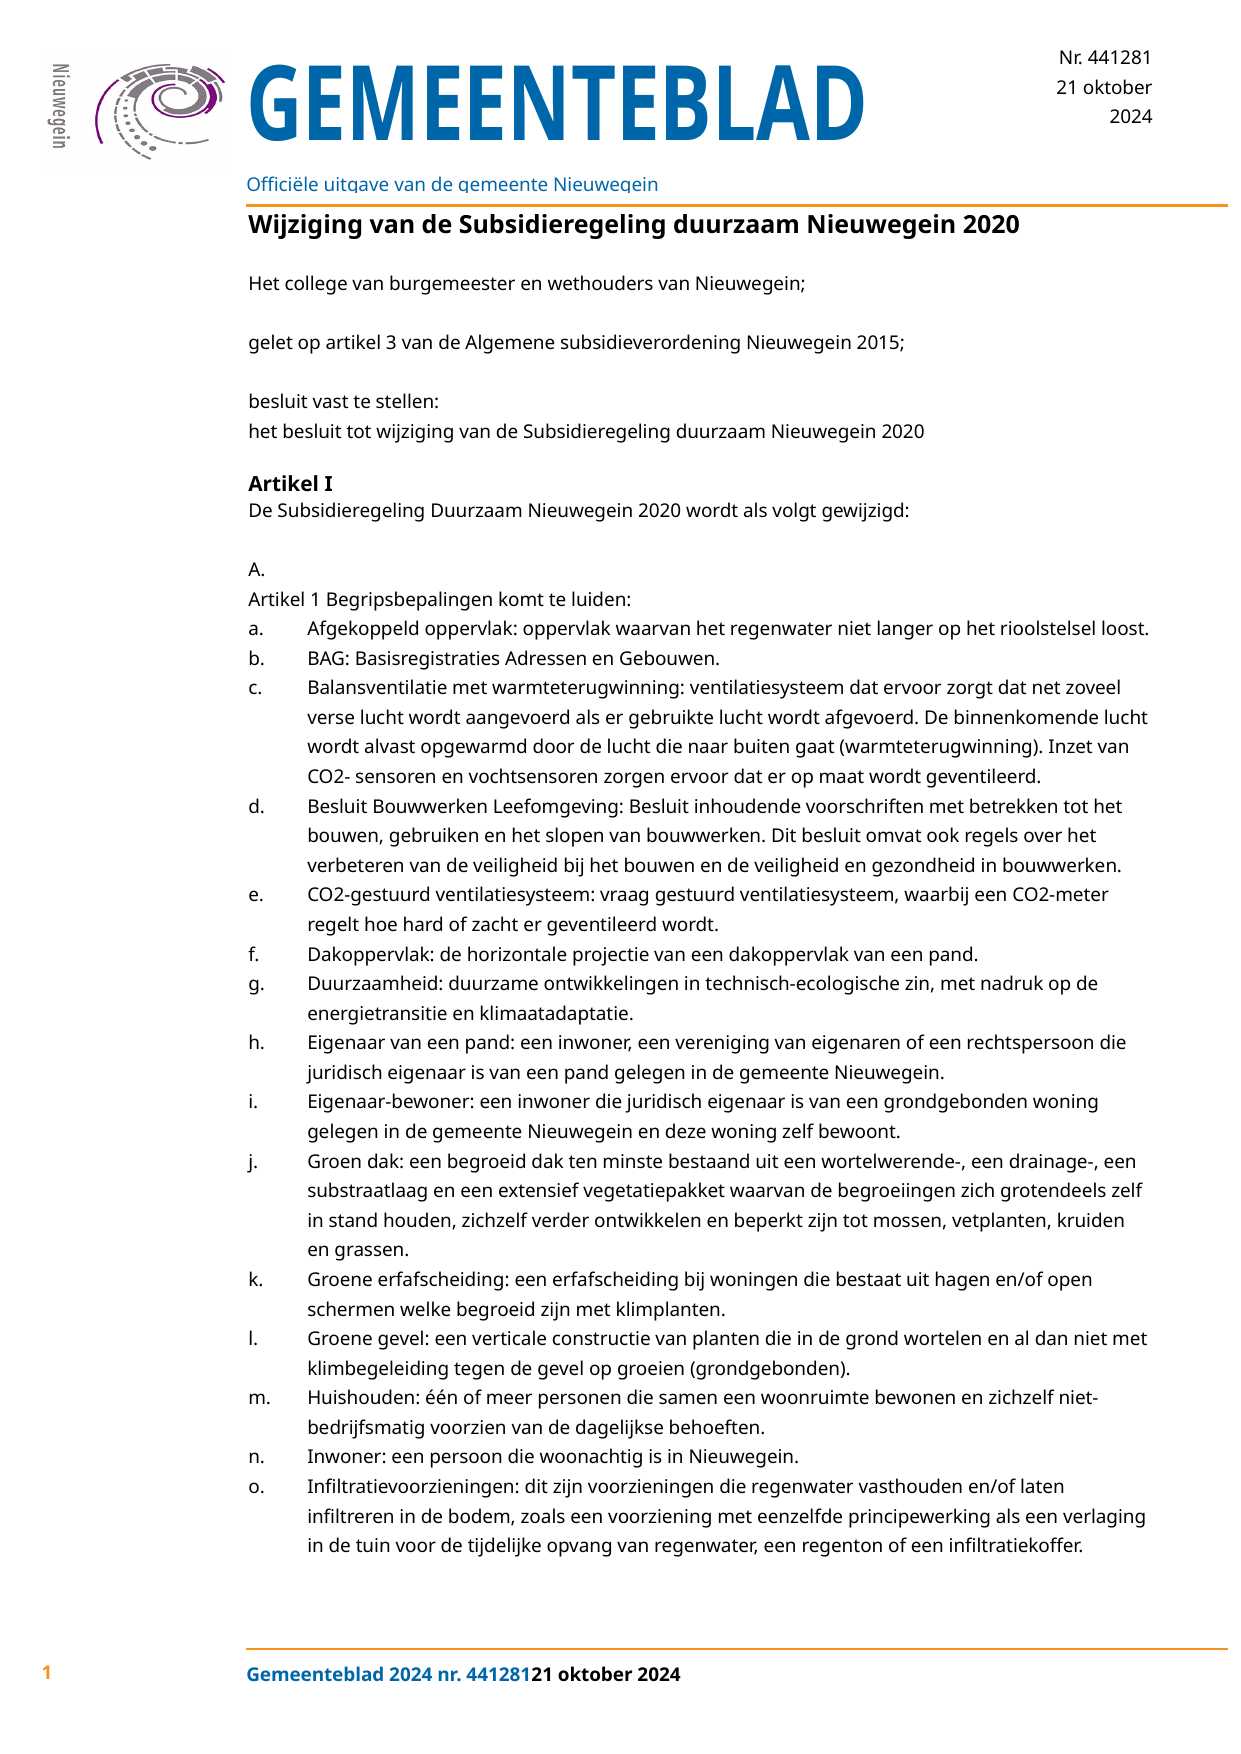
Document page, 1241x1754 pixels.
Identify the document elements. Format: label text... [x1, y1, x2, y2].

text Wijziging van de Subsidieregeling duurzaam Nieuwegein 2020 [248, 207, 1152, 241]
text De Subsidieregeling Duurzaam Nieuwegein 2020 wordt als volgt gewijzigd: [248, 497, 1152, 523]
text Artikel I [248, 469, 1152, 497]
text Het college van burgemeester en wethouders van Nieuwegein; [248, 270, 1152, 296]
picture [41, 47, 231, 172]
list BAG: Basisregistraties Adressen en Gebouwen. [248, 645, 1152, 671]
list Afgekoppeld oppervlak: oppervlak waarvan het regenwater niet langer op het rioolstelsel loost. [248, 615, 1152, 641]
list Groene erfafscheiding: een erfafscheiding bij woningen die bestaat uit hagen en/of open schermen welke begroeid zijn met klimplanten. [248, 1266, 1152, 1322]
list Balansventilatie met warmteterugwinning: ventilatiesysteem dat ervoor zorgt dat net zoveel verse lucht wordt aangevoerd als er gebruikte lucht wordt afgevoerd. De binnenkomende lucht wordt alvast opgewarmd door de lucht die naar buiten gaat (warmteterugwinning). Inzet van CO2- sensoren en vochtsensoren zorgen ervoor dat er op maat wordt geventileerd. [248, 674, 1152, 789]
list Groen dak: een begroeid dak ten minste bestaand uit een wortelwerende-, een drainage-, een substraatlaag en een extensief vegetatiepakket waarvan de begroeiingen zich grotendeels zelf in stand houden, zichzelf verder ontwikkelen en beperkt zijn tot mossen, vetplanten, kruiden en grassen. [248, 1148, 1152, 1262]
text A. [248, 556, 1152, 582]
list Besluit Bouwwerken Leefomgeving: Besluit inhoudende voorschriften met betrekken tot het bouwen, gebruiken en het slopen van bouwwerken. Dit besluit omvat ook regels over het verbeteren van de veiligheid bij het bouwen en de veiligheid en gezondheid in bouwwerken. [248, 793, 1152, 878]
text gelet op artikel 3 van de Algemene subsidieverordening Nieuwegein 2015; [248, 329, 1152, 355]
text Artikel 1 Begripsbepalingen komt te luiden: [248, 586, 1152, 612]
list Huishouden: één of meer personen die samen een woonruimte bewonen en zichzelf niet-bedrijfsmatig voorzien van de dagelijkse behoeften. [248, 1384, 1152, 1440]
list CO2-gestuurd ventilatiesysteem: vraag gestuurd ventilatiesysteem, waarbij een CO2-meter regelt hoe hard of zacht er geventileerd wordt. [248, 882, 1152, 937]
list Groene gevel: een verticale constructie van planten die in de grond wortelen en al dan niet met klimbegeleiding tegen de gevel op groeien (grondgebonden). [248, 1325, 1152, 1381]
list Infiltratievoorzieningen: dit zijn voorzieningen die regenwater vasthouden en/of laten infiltreren in de bodem, zoals een voorziening met eenzelfde principewerking als een verlaging in de tuin voor de tijdelijke opvang van regenwater, een regenton of een infiltratiekoffer. [248, 1473, 1152, 1558]
text besluit vast te stellen: [248, 389, 1152, 414]
list Eigenaar van een pand: een inwoner, een vereniging van eigenaren of een rechtspersoon die juridisch eigenaar is van een pand gelegen in de gemeente Nieuwegein. [248, 1029, 1152, 1085]
list Duurzaamheid: duurzame ontwikkelingen in technisch-ecologische zin, met nadruk op de energietransitie en klimaatadaptatie. [248, 970, 1152, 1026]
list Inwoner: een persoon die woonachtig is in Nieuwegein. [248, 1444, 1152, 1469]
text het besluit tot wijziging van de Subsidieregeling duurzaam Nieuwegein 2020 [248, 418, 1152, 444]
list Dakoppervlak: de horizontale projectie van een dakoppervlak van een pand. [248, 941, 1152, 967]
list Eigenaar-bewoner: een inwoner die juridisch eigenaar is van een grondgebonden woning gelegen in de gemeente Nieuwegein en deze woning zelf bewoont. [248, 1089, 1152, 1144]
